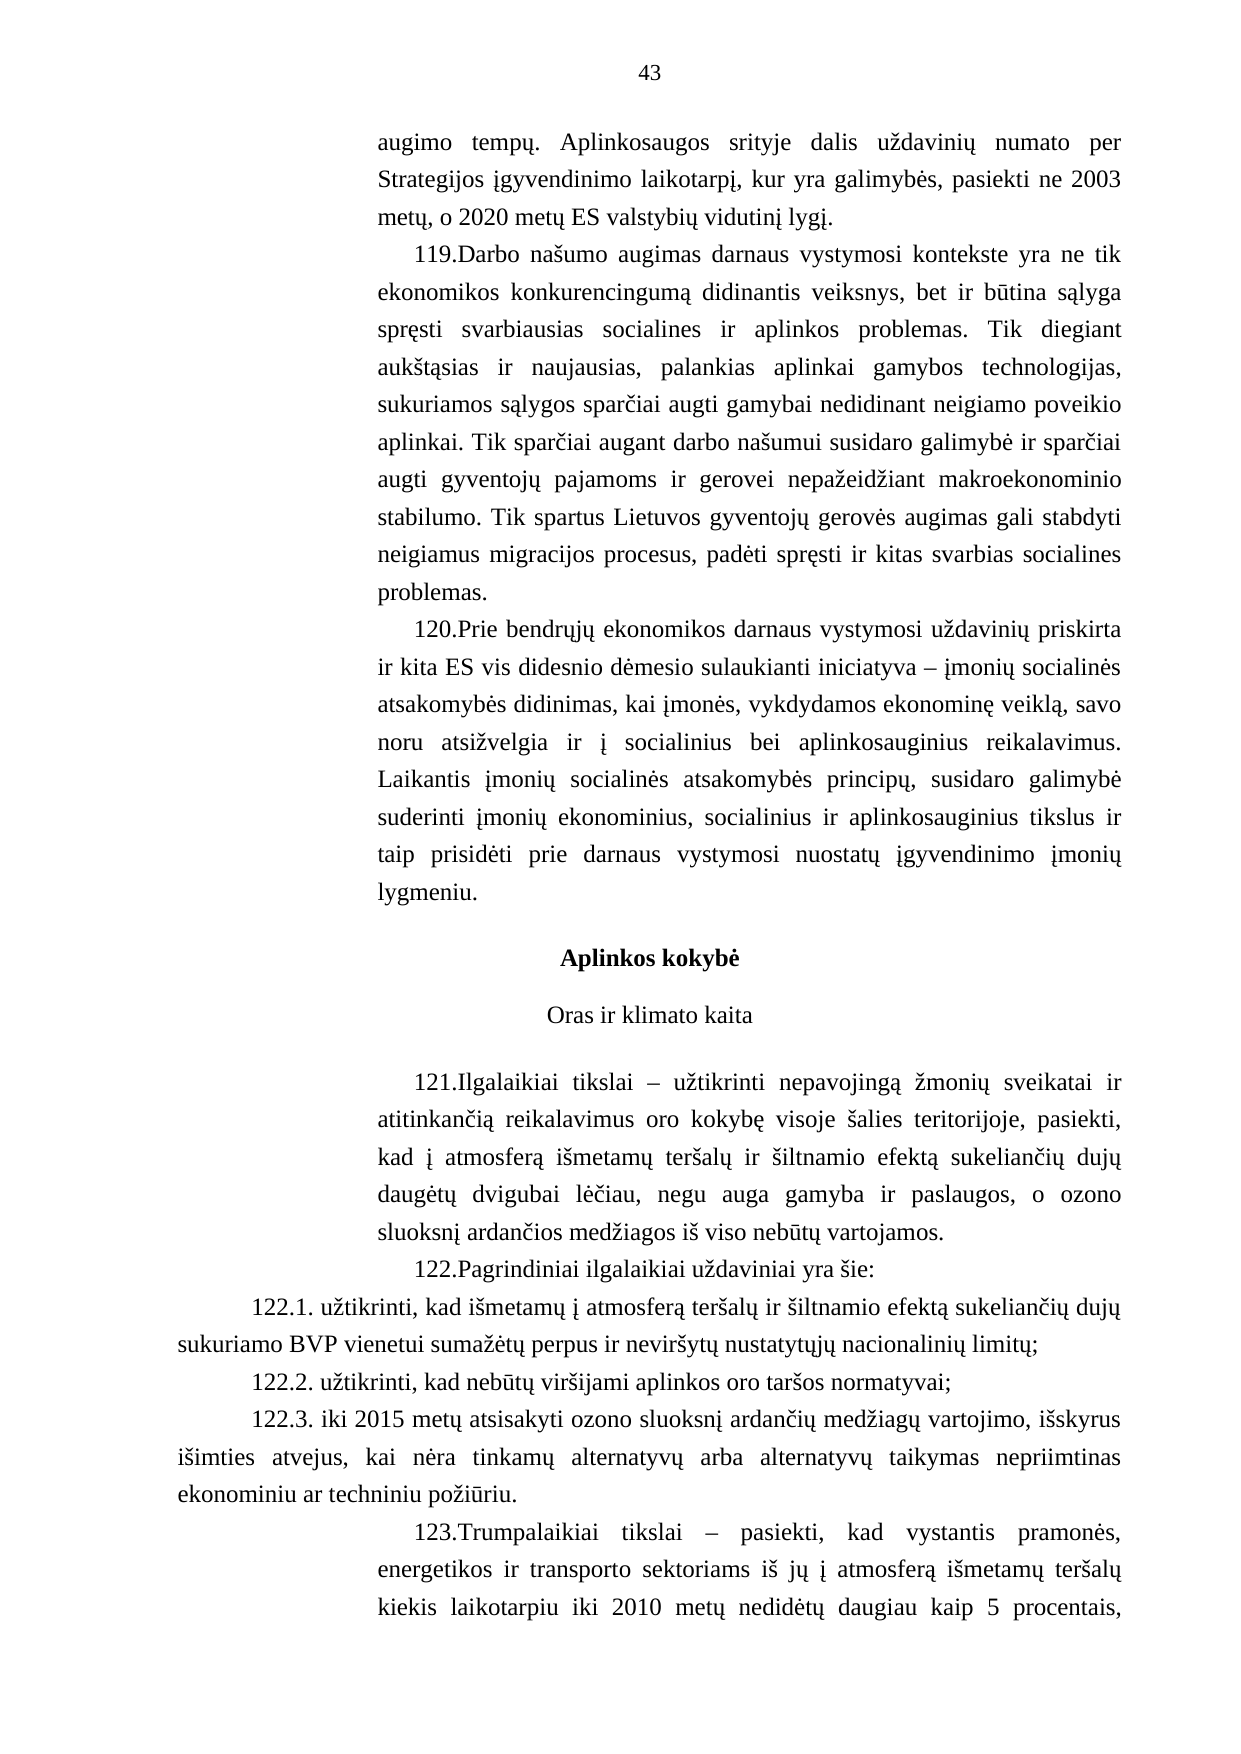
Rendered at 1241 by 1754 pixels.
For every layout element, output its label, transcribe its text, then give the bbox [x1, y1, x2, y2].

list augimo tempų. Aplinkosaugos srityje dalis uždavinių numato per Strategijos įgyvendinimo laikotarpį, kur yra galimybės, pasiekti ne 2003 metų, o 2020 metų ES valstybių vidutinį lygį. [340, 118, 1122, 231]
list Pagrindiniai ilgalaikiai uždaviniai yra šie: [340, 1246, 1122, 1283]
text 122.2. užtikrinti, kad nebūtų viršijami aplinkos oro taršos normatyvai; [177, 1358, 1122, 1396]
text Aplinkos kokybė [177, 943, 1122, 972]
list Trumpalaikiai tikslai – pasiekti, kad vystantis pramonės, energetikos ir transporto sektoriams iš jų į atmosferą išmetamų teršalų kiekis laikotarpiu iki 2010 metų nedidėtų daugiau kaip 5 procentais, [340, 1508, 1122, 1621]
list Ilgalaikiai tikslai – užtikrinti nepavojingą žmonių sveikatai ir atitinkančią reikalavimus oro kokybę visoje šalies teritorijoje, pasiekti, kad į atmosferą išmetamų teršalų ir šiltnamio efektą sukeliančių dujų daugėtų dvigubai lėčiau, negu auga gamyba ir paslaugos, o ozono sluoksnį ardančios medžiagos iš viso nebūtų vartojamos. [340, 1058, 1122, 1246]
text Oras ir klimato kaita [177, 1001, 1122, 1029]
text 122.3. iki 2015 metų atsisakyti ozono sluoksnį ardančių medžiagų vartojimo, išskyrus išimties atvejus, kai nėra tinkamų alternatyvų arba alternatyvų taikymas nepriimtinas ekonominiu ar techniniu požiūriu. [177, 1396, 1122, 1508]
list Darbo našumo augimas darnaus vystymosi kontekste yra ne tik ekonomikos konkurencingumą didinantis veiksnys, bet ir būtina sąlyga spręsti svarbiausias socialines ir aplinkos problemas. Tik diegiant aukštąsias ir naujausias, palankias aplinkai gamybos technologijas, sukuriamos sąlygos sparčiai augti gamybai nedidinant neigiamo poveikio aplinkai. Tik sparčiai augant darbo našumui susidaro galimybė ir sparčiai augti gyventojų pajamoms ir gerovei nepažeidžiant makroekonominio stabilumo. Tik spartus Lietuvos gyventojų gerovės augimas gali stabdyti neigiamus migracijos procesus, padėti spręsti ir kitas svarbias socialines problemas. [340, 231, 1122, 606]
text 122.1. užtikrinti, kad išmetamų į atmosferą teršalų ir šiltnamio efektą sukeliančių dujų sukuriamo BVP vienetui sumažėtų perpus ir neviršytų nustatytųjų nacionalinių limitų; [177, 1283, 1122, 1358]
list Prie bendrųjų ekonomikos darnaus vystymosi uždavinių priskirta ir kita ES vis didesnio dėmesio sulaukianti iniciatyva – įmonių socialinės atsakomybės didinimas, kai įmonės, vykdydamos ekonominę veiklą, savo noru atsižvelgia ir į socialinius bei aplinkosauginius reikalavimus. Laikantis įmonių socialinės atsakomybės principų, susidaro galimybė suderinti įmonių ekonominius, socialinius ir aplinkosauginius tikslus ir taip prisidėti prie darnaus vystymosi nuostatų įgyvendinimo įmonių lygmeniu. [340, 606, 1122, 906]
